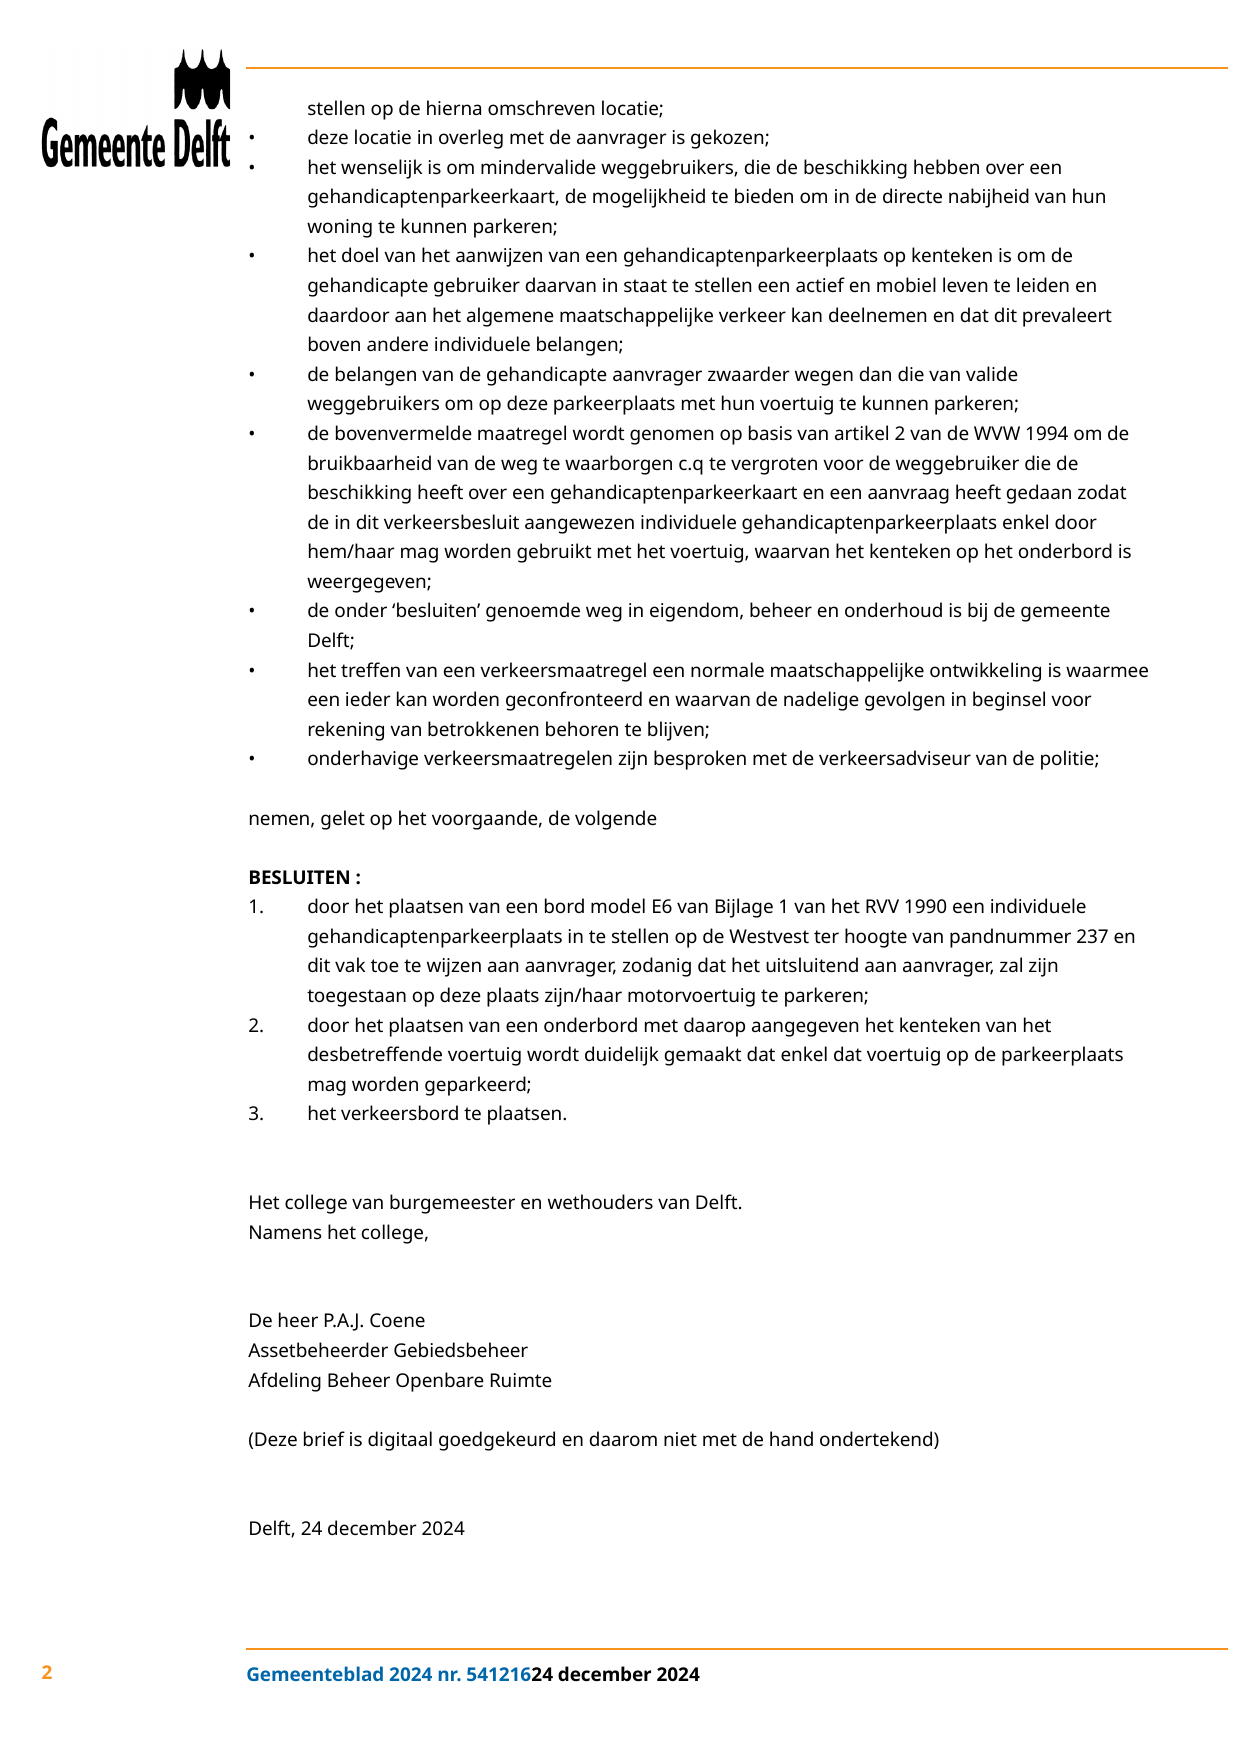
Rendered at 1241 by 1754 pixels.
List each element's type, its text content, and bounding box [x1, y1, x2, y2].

text BESLUITEN : [248, 864, 1152, 890]
text Delft, 24 december 2024 [248, 1515, 1152, 1541]
text (Deze brief is digitaal goedgekeurd en daarom niet met de hand ondertekend) [248, 1426, 1152, 1452]
text Het college van burgemeester en wethouders van Delft. [248, 1189, 1152, 1215]
list de bovenvermelde maatregel wordt genomen op basis van artikel 2 van de WVW 1994 om de bruikbaarheid van de weg te waarborgen c.q te vergroten voor de weggebruiker die de beschikking heeft over een gehandicaptenparkeerkaart en een aanvraag heeft gedaan zodat de in dit verkeersbesluit aangewezen individuele gehandicaptenparkeerplaats enkel door hem/haar mag worden gebruikt met het voertuig, waarvan het kenteken op het onderbord is weergegeven; [248, 420, 1152, 594]
text Assetbeheerder Gebiedsbeheer [248, 1337, 1152, 1363]
text De heer P.A.J. Coene [248, 1308, 1152, 1333]
list het treffen van een verkeersmaatregel een normale maatschappelijke ontwikkeling is waarmee een ieder kan worden geconfronteerd en waarvan de nadelige gevolgen in beginsel voor rekening van betrokkenen behoren te blijven; [248, 657, 1152, 742]
list onderhavige verkeersmaatregelen zijn besproken met de verkeersadviseur van de politie; [248, 746, 1152, 771]
picture [41, 47, 231, 172]
list stellen op de hierna omschreven locatie; [248, 95, 1152, 121]
list het doel van het aanwijzen van een gehandicaptenparkeerplaats op kenteken is om de gehandicapte gebruiker daarvan in staat te stellen een actief en mobiel leven te leiden en daardoor aan het algemene maatschappelijke verkeer kan deelnemen en dat dit prevaleert boven andere individuele belangen; [248, 243, 1152, 357]
list de onder ‘besluiten’ genoemde weg in eigendom, beheer en onderhoud is bij de gemeente Delft; [248, 598, 1152, 653]
list door het plaatsen van een onderbord met daarop aangegeven het kenteken van het desbetreffende voertuig wordt duidelijk gemaakt dat enkel dat voertuig op de parkeerplaats mag worden geparkeerd; [248, 1012, 1152, 1097]
list de belangen van de gehandicapte aanvrager zwaarder wegen dan die van valide weggebruikers om op deze parkeerplaats met hun voertuig te kunnen parkeren; [248, 361, 1152, 416]
text Namens het college, [248, 1219, 1152, 1245]
list het verkeersbord te plaatsen. [248, 1101, 1152, 1126]
list deze locatie in overleg met de aanvrager is gekozen; [248, 124, 1152, 150]
text nemen, gelet op het voorgaande, de volgende [248, 805, 1152, 831]
text Afdeling Beheer Openbare Ruimte [248, 1367, 1152, 1393]
list door het plaatsen van een bord model E6 van Bijlage 1 van het RVV 1990 een individuele gehandicaptenparkeerplaats in te stellen op de Westvest ter hoogte van pandnummer 237 en dit vak toe te wijzen aan aanvrager, zodanig dat het uitsluitend aan aanvrager, zal zijn toegestaan op deze plaats zijn/haar motorvoertuig te parkeren; [248, 893, 1152, 1008]
list het wenselijk is om mindervalide weggebruikers, die de beschikking hebben over een gehandicaptenparkeerkaart, de mogelijkheid te bieden om in de directe nabijheid van hun woning te kunnen parkeren; [248, 154, 1152, 239]
